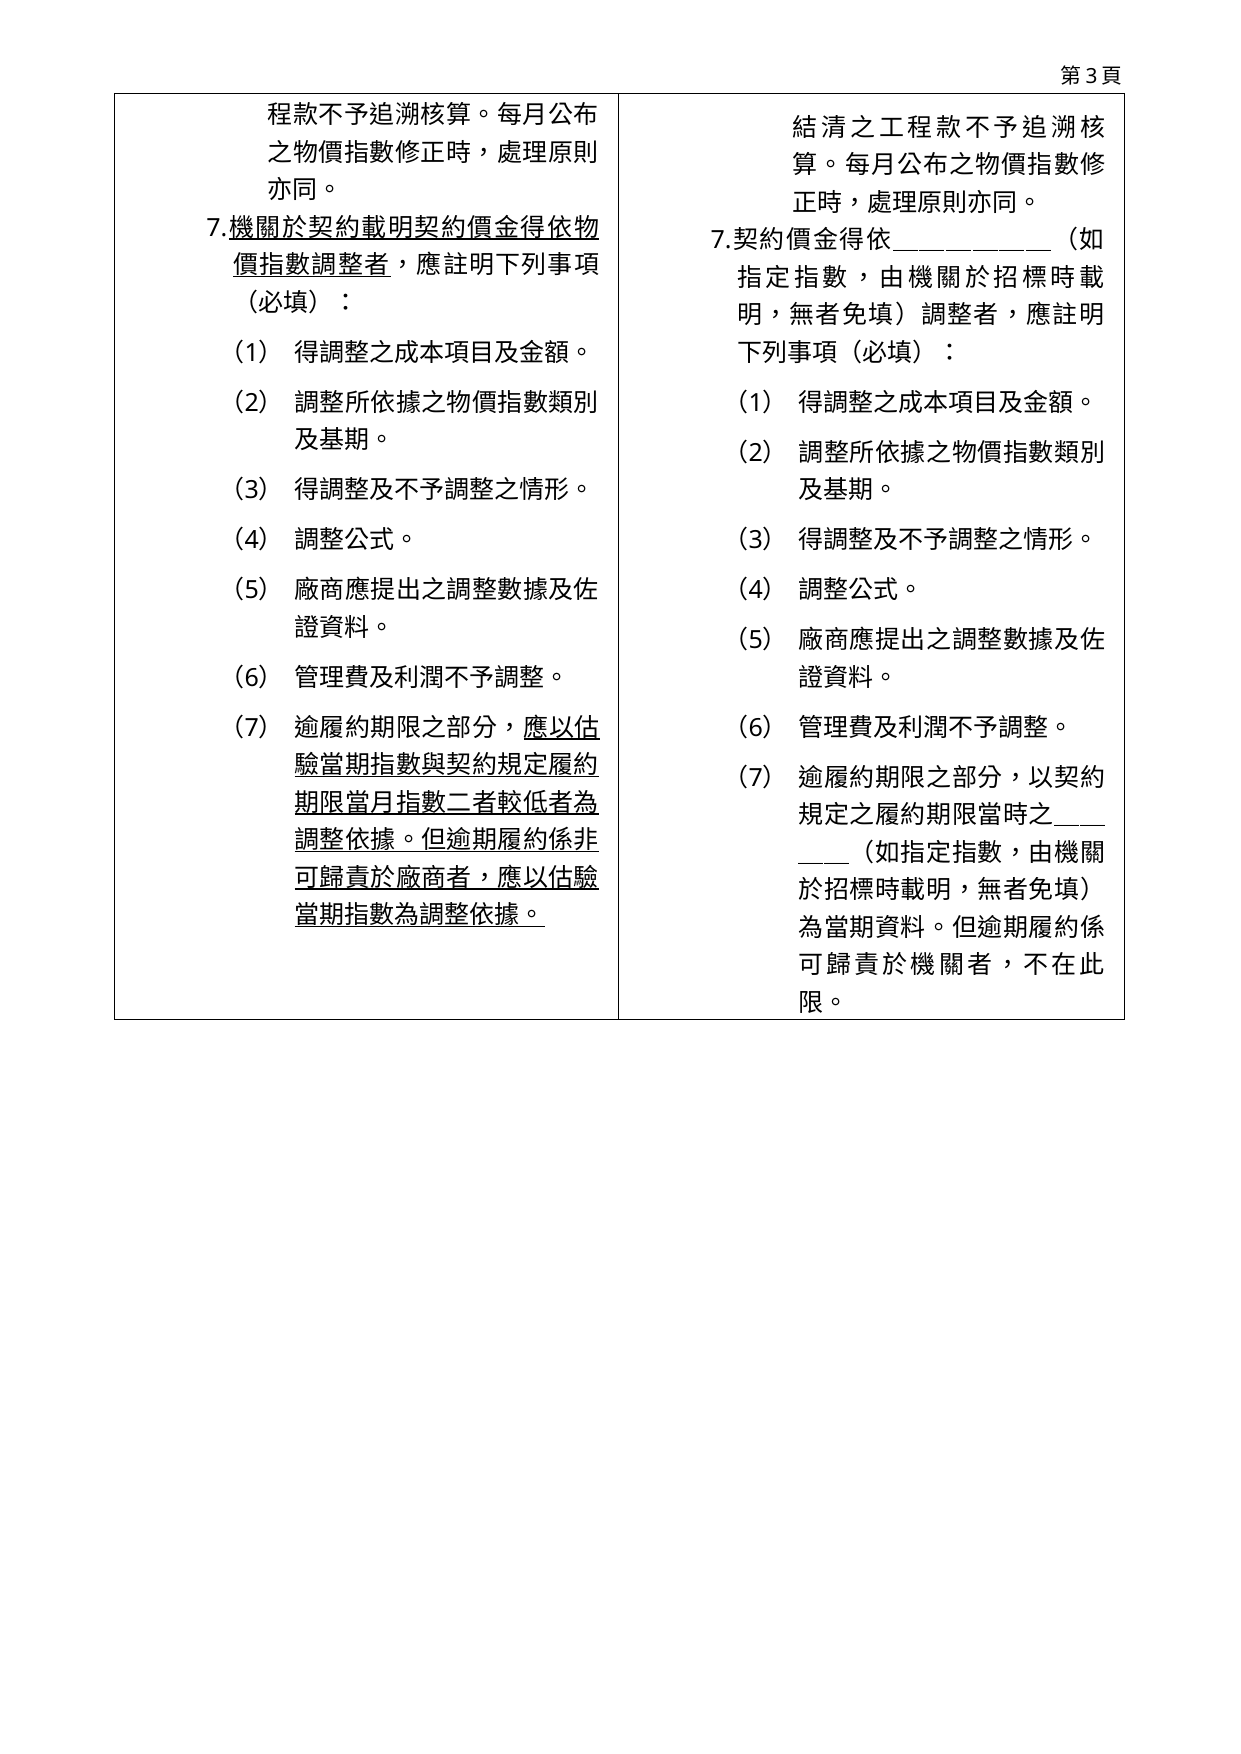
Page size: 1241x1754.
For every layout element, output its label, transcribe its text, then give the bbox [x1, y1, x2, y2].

table_cell 第5條 契約價金之給付條件 (一)契約依下列規定辦理付款： 6.物價指數調整(必填)： 工程進行期間，如遇物價波動時，得依行政院主計處公布之□台灣區；□台北市；□高雄市營造工程物價指數，就總指數漲跌幅超過2.5% 之部分，於估驗完成後調整工程款（或機關於招標時載明之特定項目款）。 適用物價指數基期更換者，其換基當月起完工之工程，自動適用新基期指數核算工程調整款，原依舊基期指數結清之工程款不予追溯核算。每月公布之物價指數修正時，處理原則亦同。 7.契約價金得依＿＿＿＿＿＿（如指定指數，由機關於招標時載明，無者免填）調整者，應註明下列事項（必填）： 得調整之成本項目及金額。 調整所依據之物價指數類別及基期。 得調整及不予調整之情形。 調整公式。 廠商應提出之調整數據及佐證資料。 管理費及利潤不予調整。 逾履約期限之部分，以契約規定之履約期限當時之＿＿＿＿（如指定指數，由機關於招標時載明，無者免填）為當期資料。但逾期履約係可歸責於機關者，不在此限。 [619, 94, 1124, 1019]
table_cell 第5條 契約價金之給付條件 (一)契約依下列規定辦理付款： 6.物價指數調整(必填)： （1）物價調整方式 依總指數漲跌幅超過2.5﹪部分計算物價調整款： □工程進行期間，如遇物價波動時，依□行政院主計處；□台北市；□高雄市公布之營造工程物價指數，就總指數漲跌幅超過2.5% 之部分，於估驗完成後調整工程款。 依 中分類指數（例如金屬製品類、砂石及級配類、瀝青及其製品類等）漲跌幅超過5﹪部分計算物價調整款：（機關工程預算書內如有特定中分類項目之預算金額佔契約總金額20﹪以上時，得採此方式辦理該中分類項目之物價調整，機關並應於招標文件之單價分析表內註明得辦理物價調整之項目，以杜爭議） □工程進行期間，如遇物價波動時，該中分類項目，依□行政院主計處；□臺北市；□高雄市；□其他 公布之該中分類指數，就漲跌幅超過5% 之部分，於估驗完成後調整工程款。 □工程進行期間，如遇物價波動時，該中分類項目，依□行政院主計處；□臺北市；□高雄市；□其他 公布之該中分類指數，就漲跌幅超過5% 之部分，於估驗完成後調整工程款；就非屬該中分類項目之其他部分，依□行政院主計處；□臺北市；□高雄市；□其他 公布之「營造工程物價指數不含該中分類項目總指數」，就漲跌幅超過2.5﹪之部分，於估驗完成後調整工程款。 依 個別項目指數（例如水泥、預拌混凝土、鋼筋等）漲跌幅超過10﹪部分計算物價調整款：（機關工程預算書內如有特定個別項目之預算金額佔契約總金額20﹪以上時，得採此方式辦理物價指數調整，機關並應於招標文件之單價分析表內註明得辦理物價調整之項目，以杜爭議） □工程進行期間，如遇物價波動時，該個別項目，依□行政院主計處；□臺北市；□高雄市；□其他 公布之該個別項目指數，就漲跌幅超過10% 之部分，於估驗完成後調整工程款。 □工程進行期間，如遇物價波動時，該個別項目，依□行政院主計處；□臺北市；□高雄市；□其他 公布之該個別項目指數，就漲跌幅超過10% 之部分，於估驗完成後調整工程款；就非屬該個別項目之其他部分，依□行政院主計處；□臺北市；□高雄市；□其他 公布之「營造工程物價指數不含該個別項目總指數」漲跌幅超過2.5﹪部分辦理物價指數調整。 （2）適用物價指數基期更換者，其換基當月起完工之工程，自動適用新基期指數核算工程調整款，原依舊基期指數結清之工程款不予追溯核算。每月公布之物價指數修正時，處理原則亦同。 7.機關於契約載明契約價金得依物價指數調整者，應註明下列事項（必填）： 得調整之成本項目及金額。 調整所依據之物價指數類別及基期。 得調整及不予調整之情形。 調整公式。 廠商應提出之調整數據及佐證資料。 管理費及利潤不予調整。 逾履約期限之部分，應以估驗當期指數與契約規定履約期限當月指數二者較低者為調整依據。但逾期履約係非可歸責於廠商者，應以估驗當期指數為調整依據。 [115, 94, 618, 1019]
